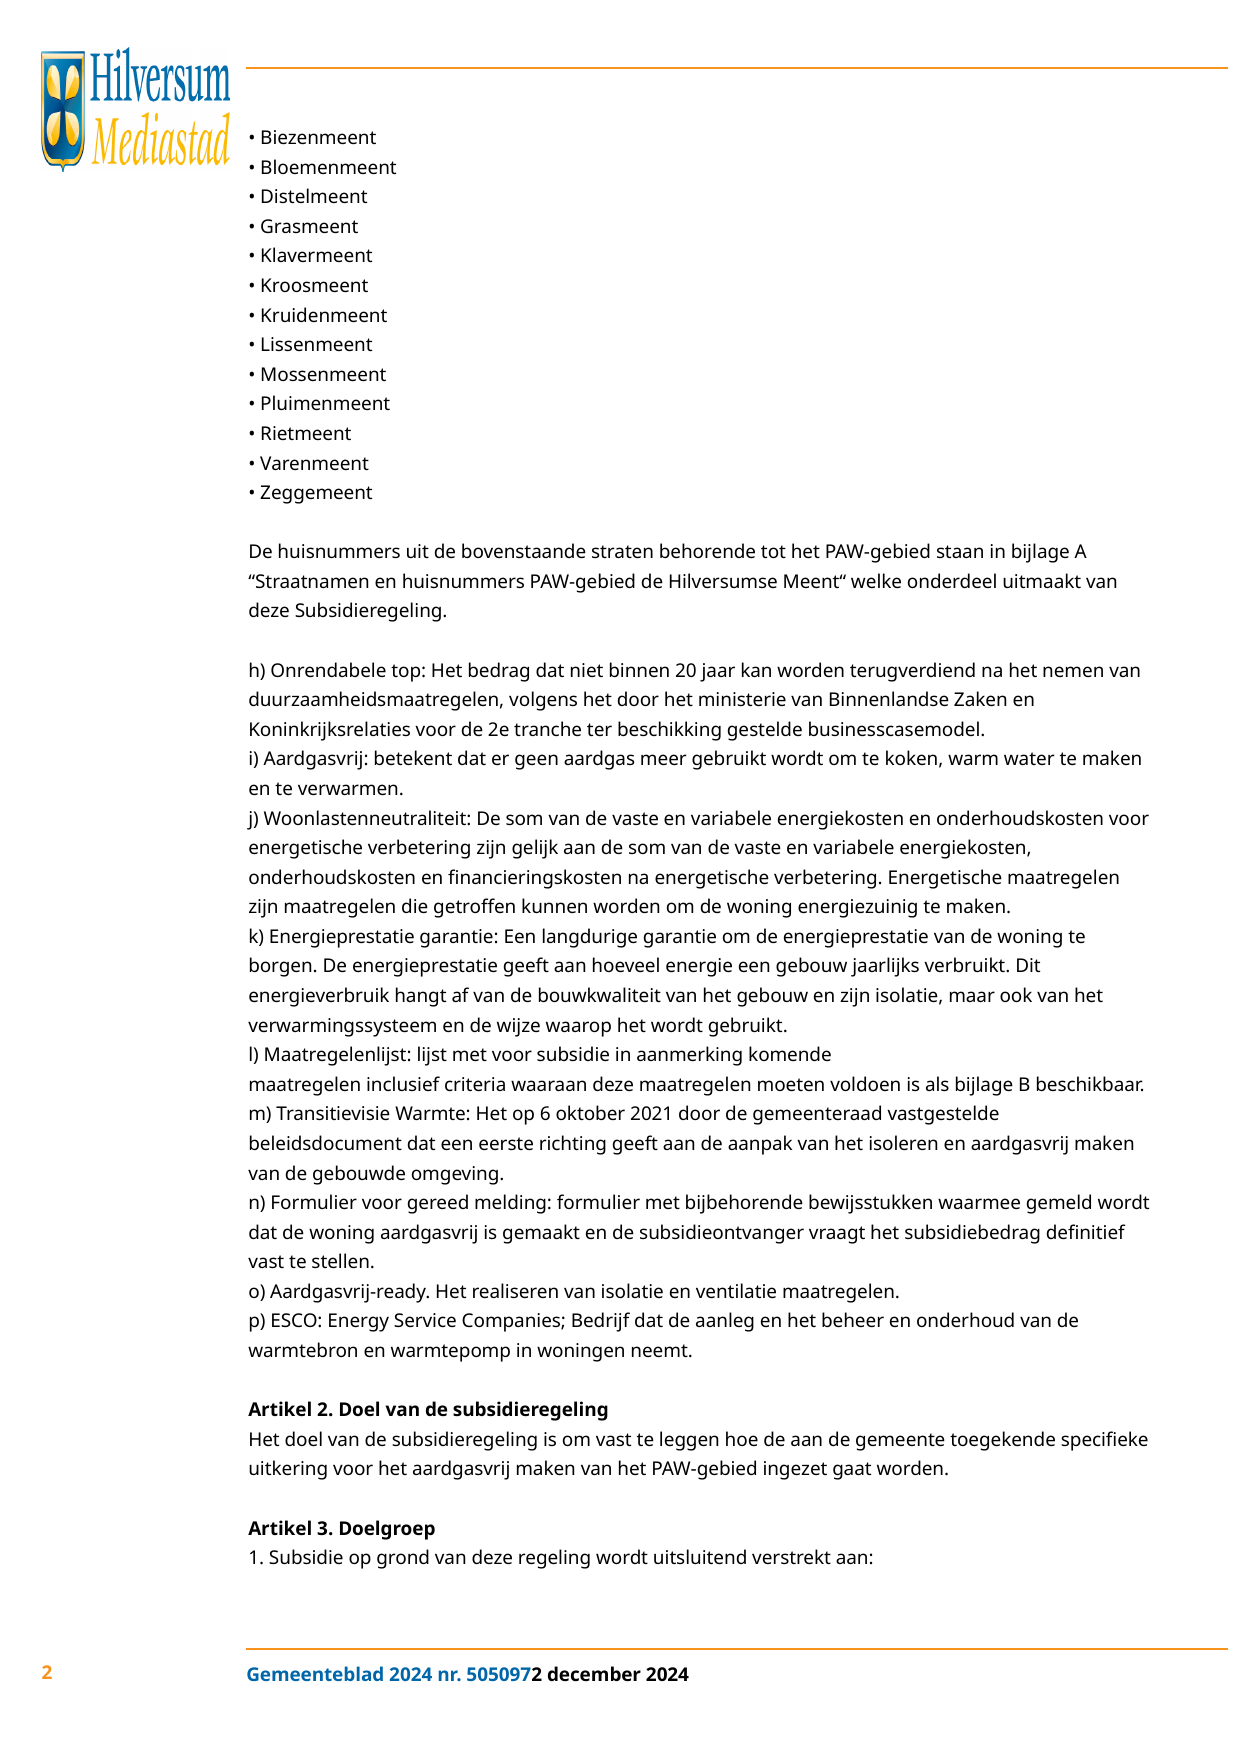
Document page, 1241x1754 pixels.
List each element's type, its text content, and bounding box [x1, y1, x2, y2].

picture [41, 47, 231, 172]
text 1. Subsidie op grond van deze regeling wordt uitsluitend verstrekt aan: [248, 1544, 1152, 1570]
text j) Woonlastenneutraliteit: De som van de vaste en variabele energiekosten en onderhoudskosten voor energetische verbetering zijn gelijk aan de som van de vaste en variabele energiekosten, onderhoudskosten en financieringskosten na energetische verbetering. Energetische maatregelen zijn maatregelen die getroffen kunnen worden om de woning energiezuinig te maken. [248, 805, 1152, 919]
text Artikel 2. Doel van de subsidieregeling [248, 1396, 1152, 1422]
text • Grasmeent [248, 213, 1152, 239]
text Artikel 3. Doelgroep [248, 1515, 1152, 1541]
text • Pluimenmeent [248, 391, 1152, 416]
text h) Onrendabele top: Het bedrag dat niet binnen 20 jaar kan worden terugverdiend na het nemen van duurzaamheidsmaatregelen, volgens het door het ministerie van Binnenlandse Zaken en Koninkrijksrelaties voor de 2e tranche ter beschikking gestelde businesscasemodel. [248, 657, 1152, 742]
text • Rietmeent [248, 420, 1152, 446]
text k) Energieprestatie garantie: Een langdurige garantie om de energieprestatie van de woning te borgen. De energieprestatie geeft aan hoeveel energie een gebouw jaarlijks verbruikt. Dit energieverbruik hangt af van de bouwkwaliteit van het gebouw en zijn isolatie, maar ook van het verwarmingssysteem en de wijze waarop het wordt gebruikt. [248, 923, 1152, 1038]
text • Biezenmeent [248, 124, 1152, 150]
text maatregelen inclusief criteria waaraan deze maatregelen moeten voldoen is als bijlage B beschikbaar. [248, 1071, 1152, 1097]
text m) Transitievisie Warmte: Het op 6 oktober 2021 door de gemeenteraad vastgestelde beleidsdocument dat een eerste richting geeft aan de aanpak van het isoleren en aardgasvrij maken van de gebouwde omgeving. [248, 1101, 1152, 1186]
text Het doel van de subsidieregeling is om vast te leggen hoe de aan de gemeente toegekende specifieke uitkering voor het aardgasvrij maken van het PAW-gebied ingezet gaat worden. [248, 1426, 1152, 1481]
text • Zeggemeent [248, 479, 1152, 505]
text De huisnummers uit de bovenstaande straten behorende tot het PAW-gebied staan in bijlage A “Straatnamen en huisnummers PAW-gebied de Hilversumse Meent“ welke onderdeel uitmaakt van deze Subsidieregeling. [248, 538, 1152, 623]
text • Kruidenmeent [248, 302, 1152, 328]
text • Distelmeent [248, 183, 1152, 209]
text i) Aardgasvrij: betekent dat er geen aardgas meer gebruikt wordt om te koken, warm water te maken en te verwarmen. [248, 746, 1152, 801]
text p) ESCO: Energy Service Companies; Bedrijf dat de aanleg en het beheer en onderhoud van de warmtebron en warmtepomp in woningen neemt. [248, 1308, 1152, 1363]
text o) Aardgasvrij-ready. Het realiseren van isolatie en ventilatie maatregelen. [248, 1278, 1152, 1304]
text • Mossenmeent [248, 361, 1152, 387]
text • Bloemenmeent [248, 154, 1152, 180]
text • Klavermeent [248, 243, 1152, 268]
text • Kroosmeent [248, 272, 1152, 298]
text • Lissenmeent [248, 331, 1152, 357]
text l) Maatregelenlijst: lijst met voor subsidie in aanmerking komende [248, 1041, 1152, 1067]
text n) Formulier voor gereed melding: formulier met bijbehorende bewijsstukken waarmee gemeld wordt dat de woning aardgasvrij is gemaakt en de subsidieontvanger vraagt het subsidiebedrag definitief vast te stellen. [248, 1189, 1152, 1274]
text • Varenmeent [248, 450, 1152, 476]
